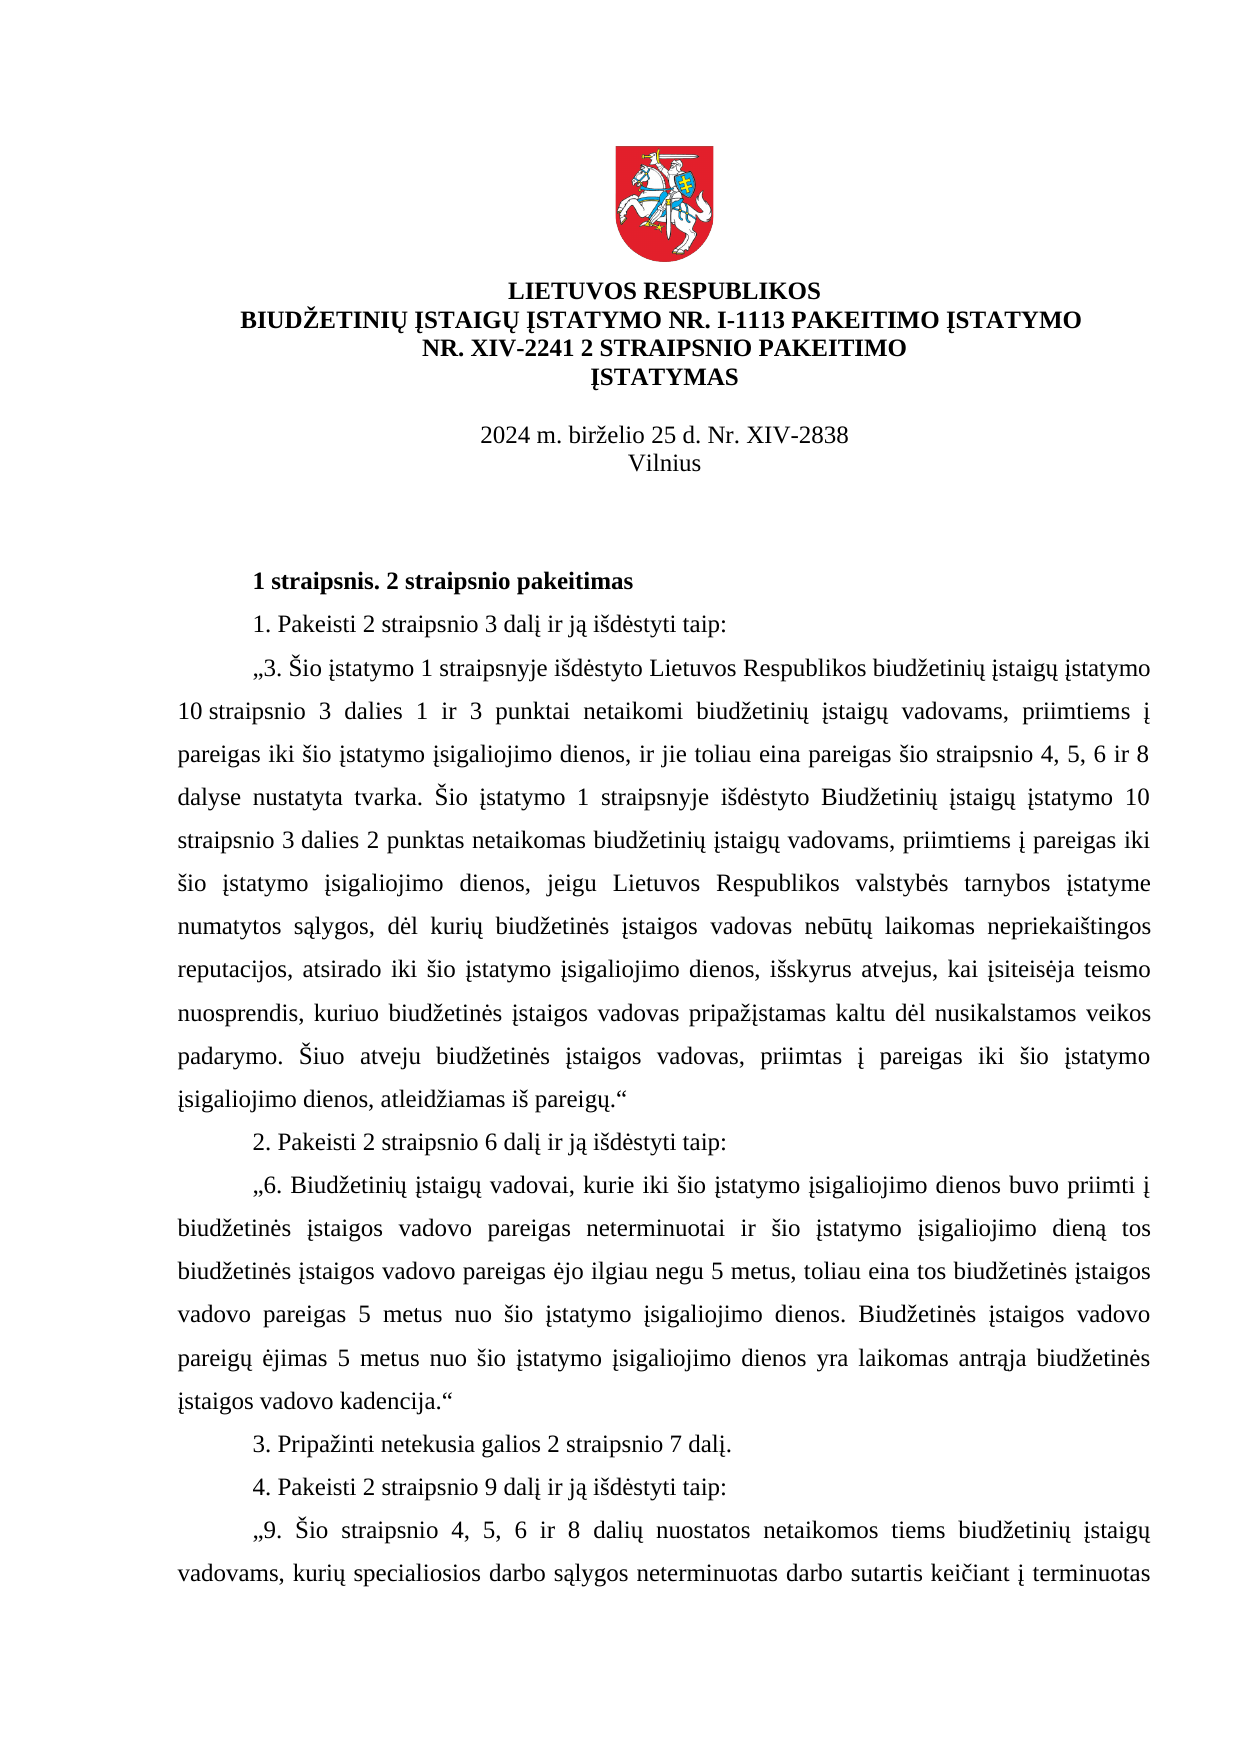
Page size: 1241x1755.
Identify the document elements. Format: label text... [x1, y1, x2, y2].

text ĮSTATYMAS [177, 362, 1152, 391]
text „6. Biudžetinių įstaigų vadovai, kurie iki šio įstatymo įsigaliojimo dienos buvo priimti į biudžetinės įstaigos vadovo pareigas neterminuotai ir šio įstatymo įsigaliojimo dieną tos biudžetinės įstaigos vadovo pareigas ėjo ilgiau negu 5 metus, toliau eina tos biudžetinės įstaigos vadovo pareigas 5 metus nuo šio įstatymo įsigaliojimo dienos. Biudžetinės įstaigos vadovo pareigų ėjimas 5 metus nuo šio įstatymo įsigaliojimo dienos yra laikomas antrąja biudžetinės įstaigos vadovo kadencija.“ [177, 1170, 1152, 1414]
text 2. Pakeisti 2 straipsnio 6 dalį ir ją išdėstyti taip: [177, 1127, 1152, 1156]
text „9. Šio straipsnio 4, 5, 6 ir 8 dalių nuostatos netaikomos tiems biudžetinių įstaigų vadovams, kurių specialiosios darbo sąlygos neterminuotas darbo sutartis keičiant į terminuotas [177, 1515, 1152, 1587]
text BIUDŽETINIŲ ĮSTAIGŲ ĮSTATYMO NR. I-1113 PAKEITIMO ĮSTATYMO NR. XIV-2241 2 STRAIPSNIO PAKEITIMO [177, 305, 1152, 362]
text 4. Pakeisti 2 straipsnio 9 dalį ir ją išdėstyti taip: [177, 1472, 1152, 1501]
text 1 straipsnis. 2 straipsnio pakeitimas [177, 566, 1152, 595]
text Vilnius [177, 448, 1152, 477]
text LIETUVOS RESPUBLIKOS [177, 276, 1152, 305]
text „3. Šio įstatymo 1 straipsnyje išdėstyto Lietuvos Respublikos biudžetinių įstaigų įstatymo 10 straipsnio 3 dalies 1 ir 3 punktai netaikomi biudžetinių įstaigų vadovams, priimtiems į pareigas iki šio įstatymo įsigaliojimo dienos, ir jie toliau eina pareigas šio straipsnio 4, 5, 6 ir 8 dalyse nustatyta tvarka. Šio įstatymo 1 straipsnyje išdėstyto Biudžetinių įstaigų įstatymo 10 straipsnio 3 dalies 2 punktas netaikomas biudžetinių įstaigų vadovams, priimtiems į pareigas iki šio įstatymo įsigaliojimo dienos, jeigu Lietuvos Respublikos valstybės tarnybos įstatyme numatytos sąlygos, dėl kurių biudžetinės įstaigos vadovas nebūtų laikomas nepriekaištingos reputacijos, atsirado iki šio įstatymo įsigaliojimo dienos, išskyrus atvejus, kai įsiteisėja teismo nuosprendis, kuriuo biudžetinės įstaigos vadovas pripažįstamas kaltu dėl nusikalstamos veikos padarymo. Šiuo atveju biudžetinės įstaigos vadovas, priimtas į pareigas iki šio įstatymo įsigaliojimo dienos, atleidžiamas iš pareigų.“ [177, 653, 1152, 1113]
text 3. Pripažinti netekusia galios 2 straipsnio 7 dalį. [177, 1429, 1152, 1458]
text 2024 m. birželio 25 d. Nr. XIV-2838 [177, 420, 1152, 448]
text 1. Pakeisti 2 straipsnio 3 dalį ir ją išdėstyti taip: [177, 609, 1152, 638]
